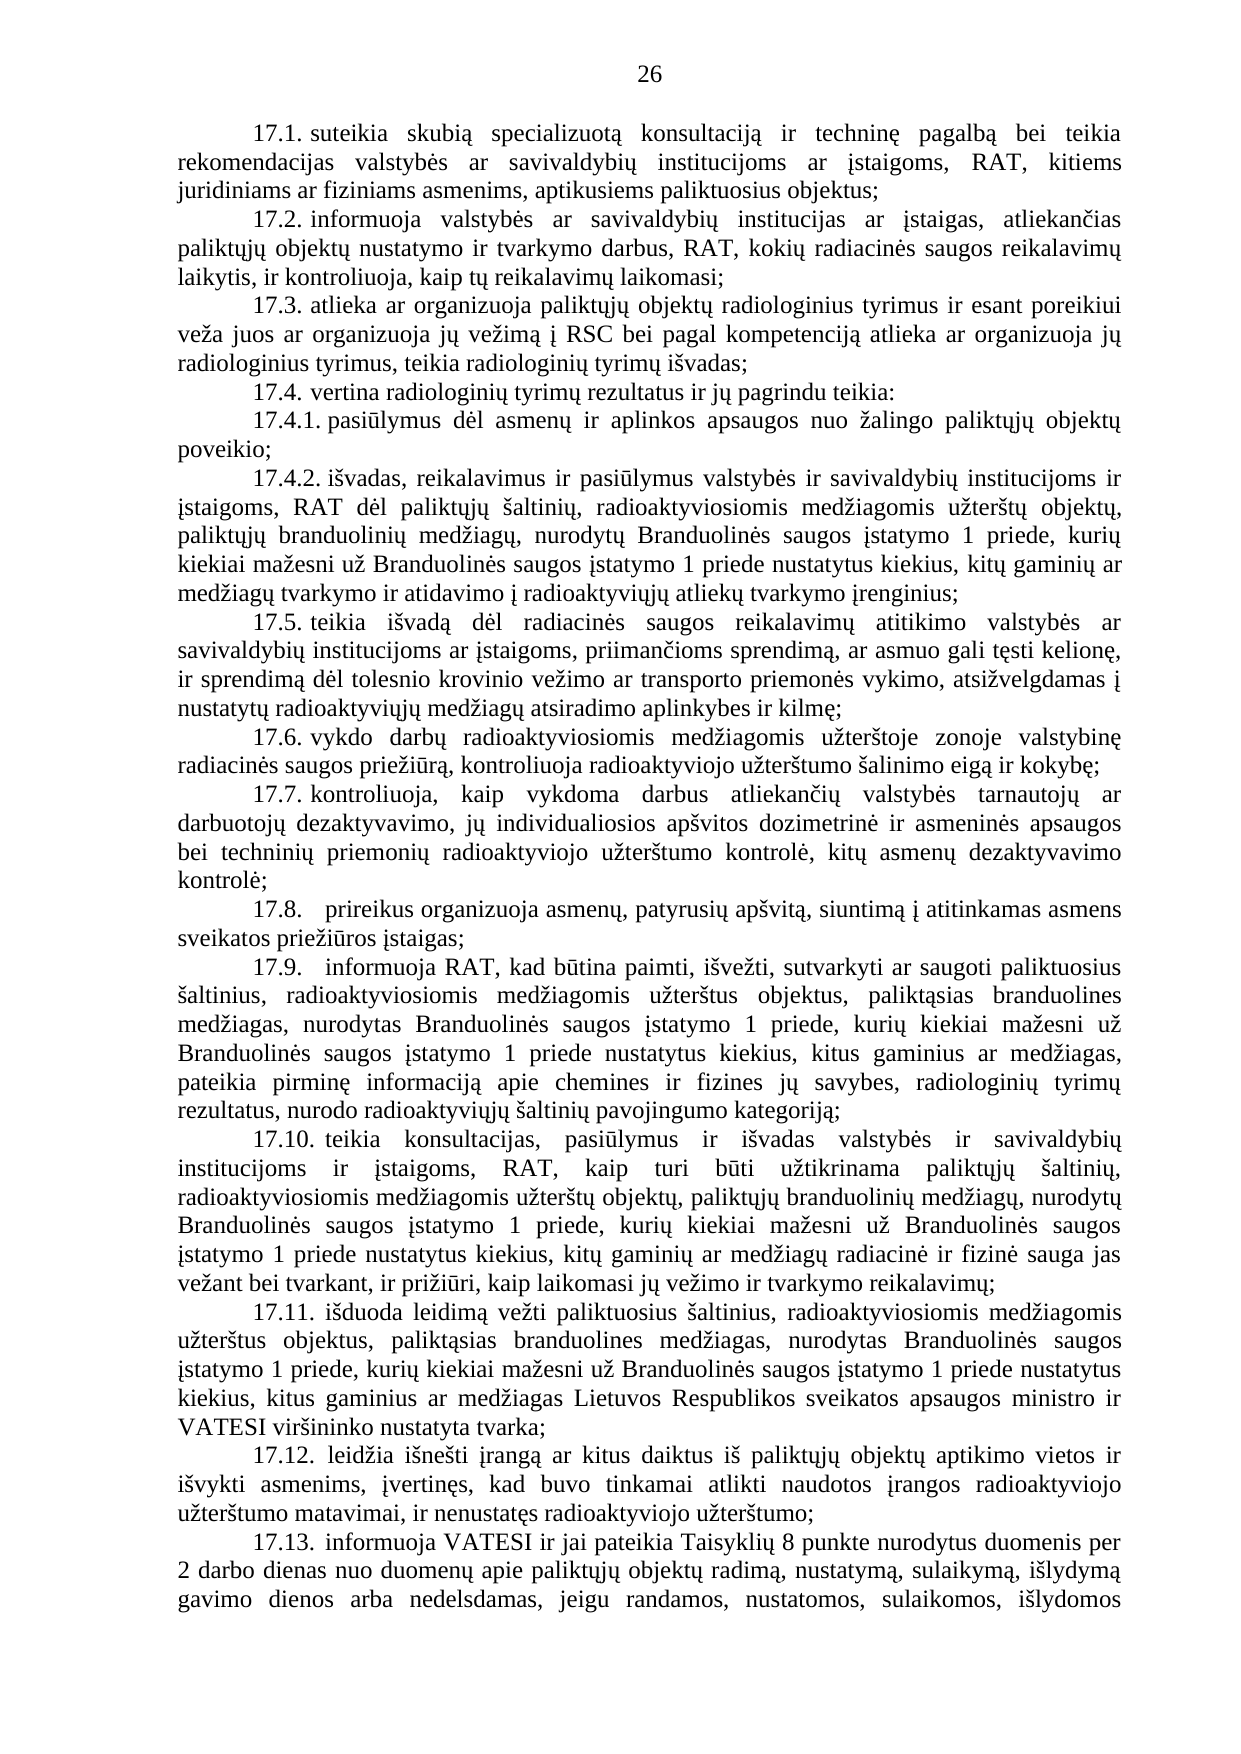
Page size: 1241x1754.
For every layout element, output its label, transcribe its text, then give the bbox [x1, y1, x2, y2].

text 17.2. informuoja valstybės ar savivaldybių institucijas ar įstaigas, atliekančias paliktųjų objektų nustatymo ir tvarkymo darbus, RAT, kokių radiacinės saugos reikalavimų laikytis, ir kontroliuoja, kaip tų reikalavimų laikomasi; [177, 204, 1122, 291]
text 17.4.1. pasiūlymus dėl asmenų ir aplinkos apsaugos nuo žalingo paliktųjų objektų poveikio; [177, 406, 1122, 463]
text 17.3. atlieka ar organizuoja paliktųjų objektų radiologinius tyrimus ir esant poreikiui veža juos ar organizuoja jų vežimą į RSC bei pagal kompetenciją atlieka ar organizuoja jų radiologinius tyrimus, teikia radiologinių tyrimų išvadas; [177, 291, 1122, 377]
text 17.1. suteikia skubią specializuotą konsultaciją ir techninę pagalbą bei teikia rekomendacijas valstybės ar savivaldybių institucijoms ar įstaigoms, RAT, kitiems juridiniams ar fiziniams asmenims, aptikusiems paliktuosius objektus; [177, 118, 1122, 204]
text 17.9. informuoja RAT, kad būtina paimti, išvežti, sutvarkyti ar saugoti paliktuosius šaltinius, radioaktyviosiomis medžiagomis užterštus objektus, paliktąsias branduolines medžiagas, nurodytas Branduolinės saugos įstatymo 1 priede, kurių kiekiai mažesni už Branduolinės saugos įstatymo 1 priede nustatytus kiekius, kitus gaminius ar medžiagas, pateikia pirminę informaciją apie chemines ir fizines jų savybes, radiologinių tyrimų rezultatus, nurodo radioaktyviųjų šaltinių pavojingumo kategoriją; [177, 952, 1122, 1124]
text 17.7. kontroliuoja, kaip vykdoma darbus atliekančių valstybės tarnautojų ar darbuotojų dezaktyvavimo, jų individualiosios apšvitos dozimetrinė ir asmeninės apsaugos bei techninių priemonių radioaktyviojo užterštumo kontrolė, kitų asmenų dezaktyvavimo kontrolė; [177, 779, 1122, 894]
text 17.13. informuoja VATESI ir jai pateikia Taisyklių 8 punkte nurodytus duomenis per 2 darbo dienas nuo duomenų apie paliktųjų objektų radimą, nustatymą, sulaikymą, išlydymą gavimo dienos arba nedelsdamas, jeigu randamos, nustatomos, sulaikomos, išlydomos [177, 1527, 1122, 1613]
text 17.8. prireikus organizuoja asmenų, patyrusių apšvitą, siuntimą į atitinkamas asmens sveikatos priežiūros įstaigas; [177, 894, 1122, 952]
text 17.4. vertina radiologinių tyrimų rezultatus ir jų pagrindu teikia: [177, 377, 1122, 406]
text 17.4.2. išvadas, reikalavimus ir pasiūlymus valstybės ir savivaldybių institucijoms ir įstaigoms, RAT dėl paliktųjų šaltinių, radioaktyviosiomis medžiagomis užterštų objektų, paliktųjų branduolinių medžiagų, nurodytų Branduolinės saugos įstatymo 1 priede, kurių kiekiai mažesni už Branduolinės saugos įstatymo 1 priede nustatytus kiekius, kitų gaminių ar medžiagų tvarkymo ir atidavimo į radioaktyviųjų atliekų tvarkymo įrenginius; [177, 463, 1122, 607]
text 17.10. teikia konsultacijas, pasiūlymus ir išvadas valstybės ir savivaldybių institucijoms ir įstaigoms, RAT, kaip turi būti užtikrinama paliktųjų šaltinių, radioaktyviosiomis medžiagomis užterštų objektų, paliktųjų branduolinių medžiagų, nurodytų Branduolinės saugos įstatymo 1 priede, kurių kiekiai mažesni už Branduolinės saugos įstatymo 1 priede nustatytus kiekius, kitų gaminių ar medžiagų radiacinė ir fizinė sauga jas vežant bei tvarkant, ir prižiūri, kaip laikomasi jų vežimo ir tvarkymo reikalavimų; [177, 1124, 1122, 1297]
text 17.5. teikia išvadą dėl radiacinės saugos reikalavimų atitikimo valstybės ar savivaldybių institucijoms ar įstaigoms, priimančioms sprendimą, ar asmuo gali tęsti kelionę, ir sprendimą dėl tolesnio krovinio vežimo ar transporto priemonės vykimo, atsižvelgdamas į nustatytų radioaktyviųjų medžiagų atsiradimo aplinkybes ir kilmę; [177, 607, 1122, 722]
text 17.6. vykdo darbų radioaktyviosiomis medžiagomis užterštoje zonoje valstybinę radiacinės saugos priežiūrą, kontroliuoja radioaktyviojo užterštumo šalinimo eigą ir kokybę; [177, 722, 1122, 779]
text 17.11. išduoda leidimą vežti paliktuosius šaltinius, radioaktyviosiomis medžiagomis užterštus objektus, paliktąsias branduolines medžiagas, nurodytas Branduolinės saugos įstatymo 1 priede, kurių kiekiai mažesni už Branduolinės saugos įstatymo 1 priede nustatytus kiekius, kitus gaminius ar medžiagas Lietuvos Respublikos sveikatos apsaugos ministro ir VATESI viršininko nustatyta tvarka; [177, 1297, 1122, 1441]
text 17.12. leidžia išnešti įrangą ar kitus daiktus iš paliktųjų objektų aptikimo vietos ir išvykti asmenims, įvertinęs, kad buvo tinkamai atlikti naudotos įrangos radioaktyviojo užterštumo matavimai, ir nenustatęs radioaktyviojo užterštumo; [177, 1441, 1122, 1527]
